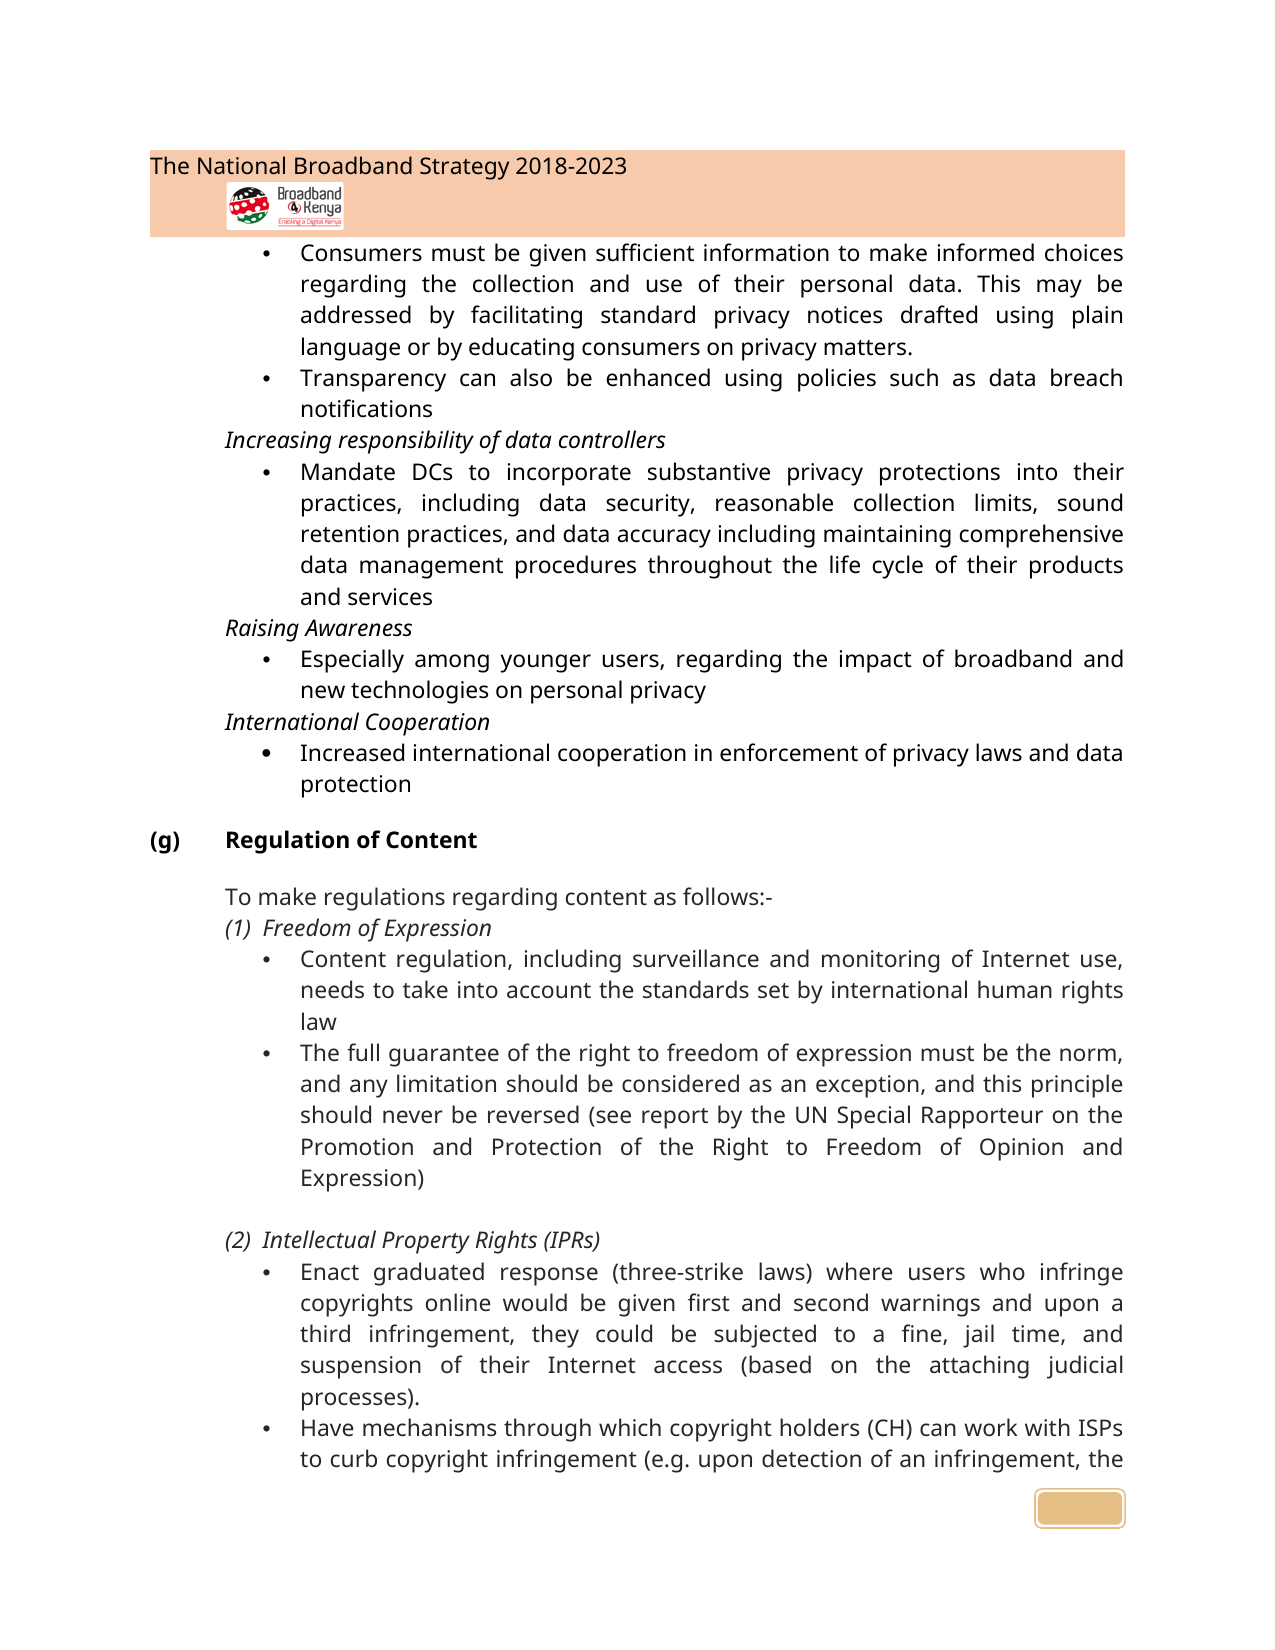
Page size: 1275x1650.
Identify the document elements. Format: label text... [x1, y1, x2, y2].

list Content regulation, including surveillance and monitoring of Internet use, needs to take into account the standards set by international human rights law [262, 943, 1125, 1037]
list Enact graduated response (three-strike laws) where users who infringe copyrights online would be given first and second warnings and upon a third infringement, they could be subjected to a fine, jail time, and suspension of their Internet access (based on the attaching judicial processes). [262, 1256, 1125, 1412]
list Mandate DCs to incorporate substantive privacy protections into their practices, including data security, reasonable collection limits, sound retention practices, and data accuracy including maintaining comprehensive data management procedures throughout the life cycle of their products and services [262, 456, 1125, 612]
picture [226, 182, 344, 230]
list Consumers must be given sufficient information to make informed choices regarding the collection and use of their personal data. This may be addressed by facilitating standard privacy notices drafted using plain language or by educating consumers on privacy matters. [262, 237, 1125, 362]
list Have mechanisms through which copyright holders (CH) can work with ISPs to curb copyright infringement (e.g. upon detection of an infringement, the [262, 1412, 1125, 1474]
list The full guarantee of the right to freedom of expression must be the norm, and any limitation should be considered as an exception, and this principle should never be reversed (see report by the UN Special Rapporteur on the Promotion and Protection of the Right to Freedom of Opinion and Expression) [262, 1037, 1125, 1193]
list Intellectual Property Rights (IPRs) [225, 1224, 1125, 1256]
text Raising Awareness [225, 612, 1125, 643]
text To make regulations regarding content as follows:- [150, 881, 1125, 912]
list Freedom of Expression [225, 912, 1125, 943]
text International Cooperation [225, 706, 1125, 737]
list Transparency can also be enhanced using policies such as data breach notifications [262, 362, 1125, 424]
text (g) Regulation of Content [150, 824, 1125, 856]
list Increased international cooperation in enforcement of privacy laws and data protection [262, 737, 1125, 799]
list Especially among younger users, regarding the impact of broadband and new technologies on personal privacy [262, 643, 1125, 706]
text Increasing responsibility of data controllers [225, 424, 1125, 456]
